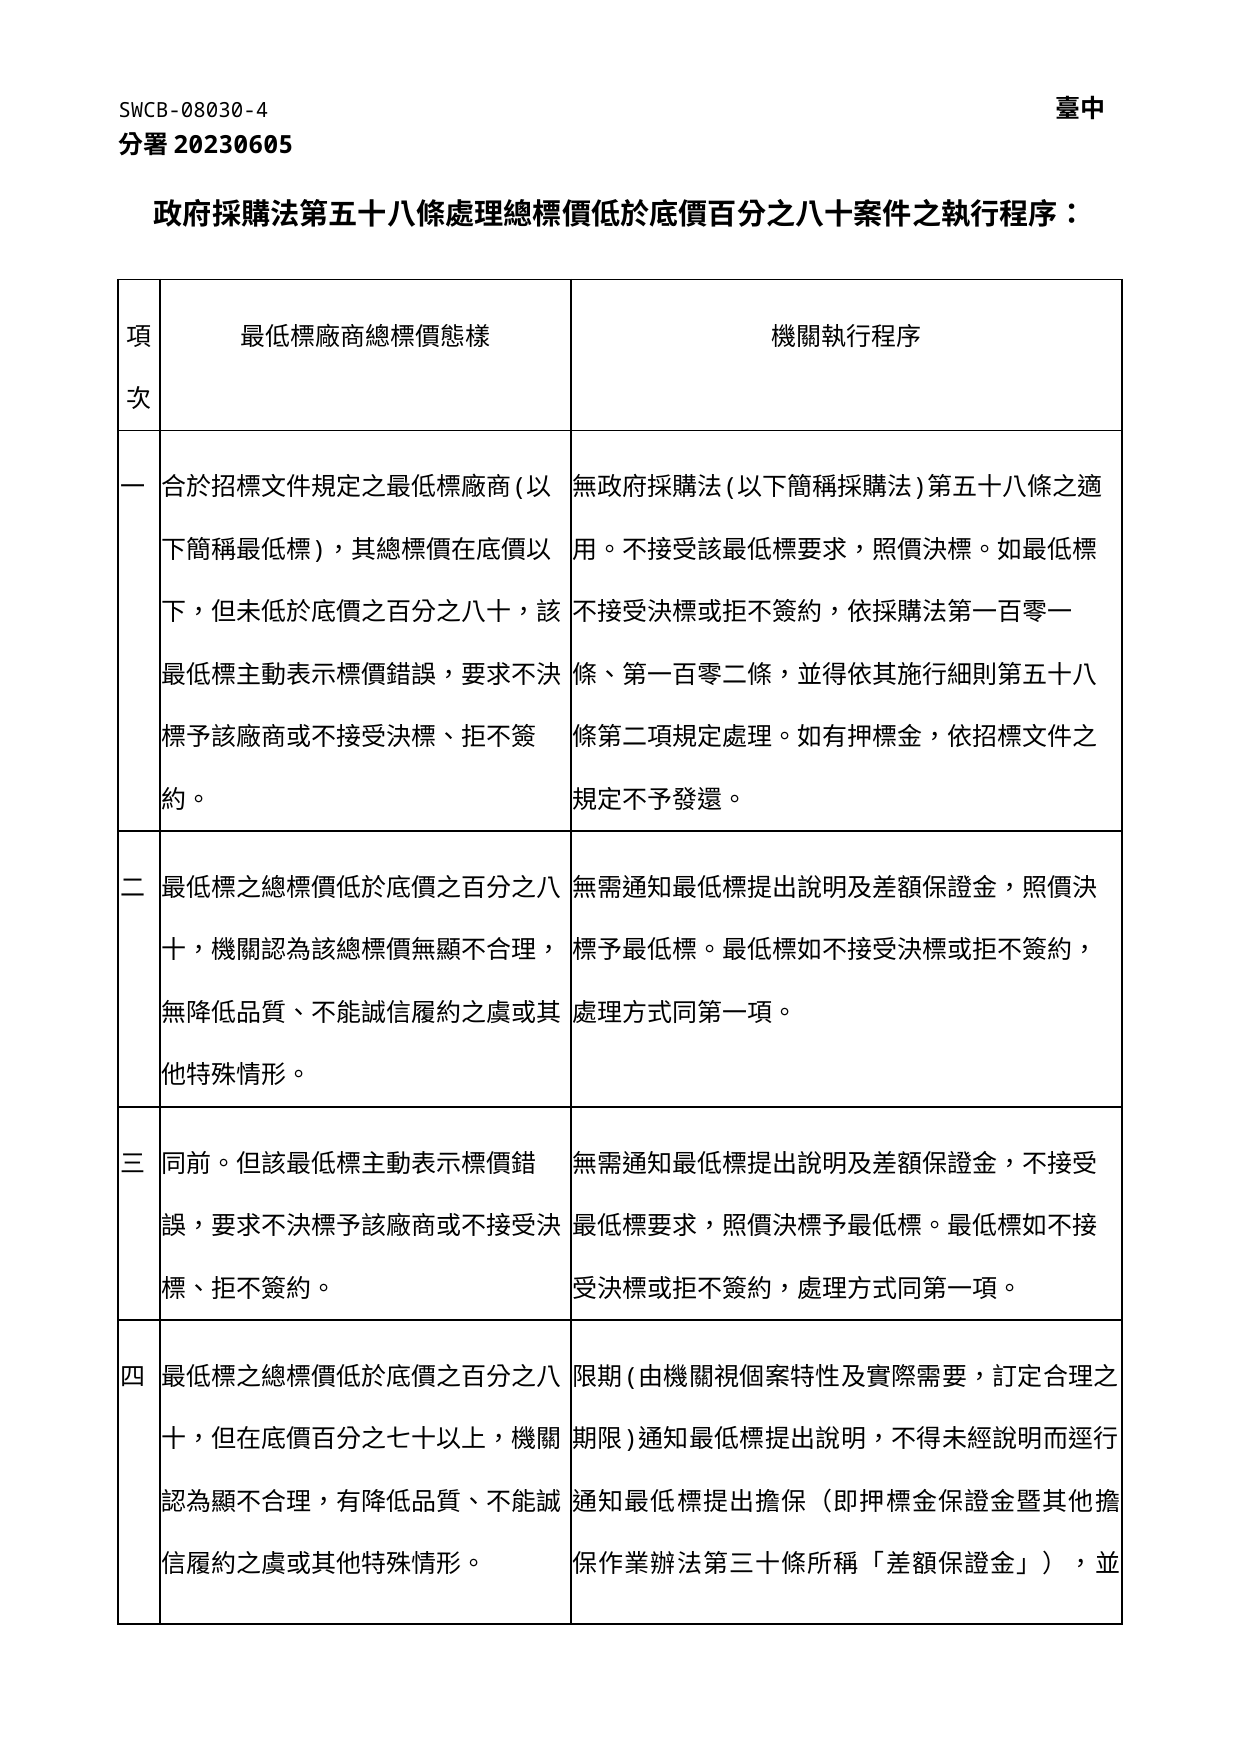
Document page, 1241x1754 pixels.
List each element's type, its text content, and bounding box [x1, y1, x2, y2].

table_cell 三 [119, 1108, 159, 1319]
table_cell 無需通知最低標提出說明及差額保證金，照價決標予最低標。最低標如不接受決標或拒不簽約，處理方式同第一項。 [572, 832, 1121, 1106]
table_cell 最低標之總標價低於底價之百分之八十，但在底價百分之七十以上，機關認為顯不合理，有降低品質、不能誠信履約之虞或其他特殊情形。 [161, 1321, 570, 1623]
table_cell 無需通知最低標提出說明及差額保證金，不接受最低標要求，照價決標予最低標。最低標如不接受決標或拒不簽約，處理方式同第一項。 [572, 1108, 1121, 1319]
table_header 機關執行程序 [572, 280, 1121, 429]
table_header 項次 [119, 280, 159, 429]
table_cell 無政府採購法(以下簡稱採購法)第五十八條之適用。不接受該最低標要求，照價決標。如最低標不接受決標或拒不簽約，依採購法第一百零一條、第一百零二條，並得依其施行細則第五十八條第二項規定處理。如有押標金，依招標文件之規定不予發還。 [572, 431, 1121, 830]
table_cell 四 [119, 1321, 159, 1623]
table_cell 合於招標文件規定之最低標廠商(以下簡稱最低標)，其總標價在底價以下，但未低於底價之百分之八十，該最低標主動表示標價錯誤，要求不決標予該廠商或不接受決標、拒不簽約。 [161, 431, 570, 830]
table_cell 一 [119, 431, 159, 830]
table_cell 最低標之總標價低於底價之百分之八十，機關認為該總標價無顯不合理，無降低品質、不能誠信履約之虞或其他特殊情形。 [161, 832, 570, 1106]
table_cell 同前。但該最低標主動表示標價錯誤，要求不決標予該廠商或不接受決標、拒不簽約。 [161, 1108, 570, 1319]
table_header 最低標廠商總標價態樣 [161, 280, 570, 429]
table_cell 二 [119, 832, 159, 1106]
table_cell 限期(由機關視個案特性及實際需要，訂定合理之期限)通知最低標提出說明，不得未經說明而逕行通知最低標提出擔保（即押標金保證金暨其他擔保作業辦法第三十條所稱「差額保證金」），並視情形為下列之處理： 最低標於機關通知期限內提出說明，機關認為該說明合理，無需通知最低標提出差額保證金，照價決標予最低標。最低標如不接受決標或拒不簽約，依採購法第一百零一條、第一百零二條，並得依其施行細則第五十八條第二項規定處理。有押標金者，依招標文件之規定不予發還。 最低標於機關通知期限內提出說明，機關認為該說明顯不合理，有降低品質、不能誠信履約之虞或其他特殊情形者，不通知最低標提出差額保證金，逕不決標予該最低標。該最低標表示願意提出差額保證金者，機關應予拒絕。 最低標於機關通知期限內提出說明，機關認為該說明尚非完全合理，但如最低標繳納差額保證金，即可避免降低品質不能誠信履約之疑慮者，通知最低標於五日內(或較長期間內)提出差額保證金，繳妥後再行決標予該最低標。廠商提出差額保證金後如不接受決標或拒不簽約，依採購法第一百零一條、第一百零二條，並得依其施行細則第五十八條第二項規定處理。有押標金者，依招標文件之規定不予發還。 四、最低標未於機關通知期限內提出說明，或其說明尚非完全合理且未於機關通知期限內提出差額保證金者，不決標予該最低標。 [572, 1321, 1121, 1623]
text 政府採購法第五十八條處理總標價低於底價百分之八十案件之執行程序： [118, 187, 1122, 233]
